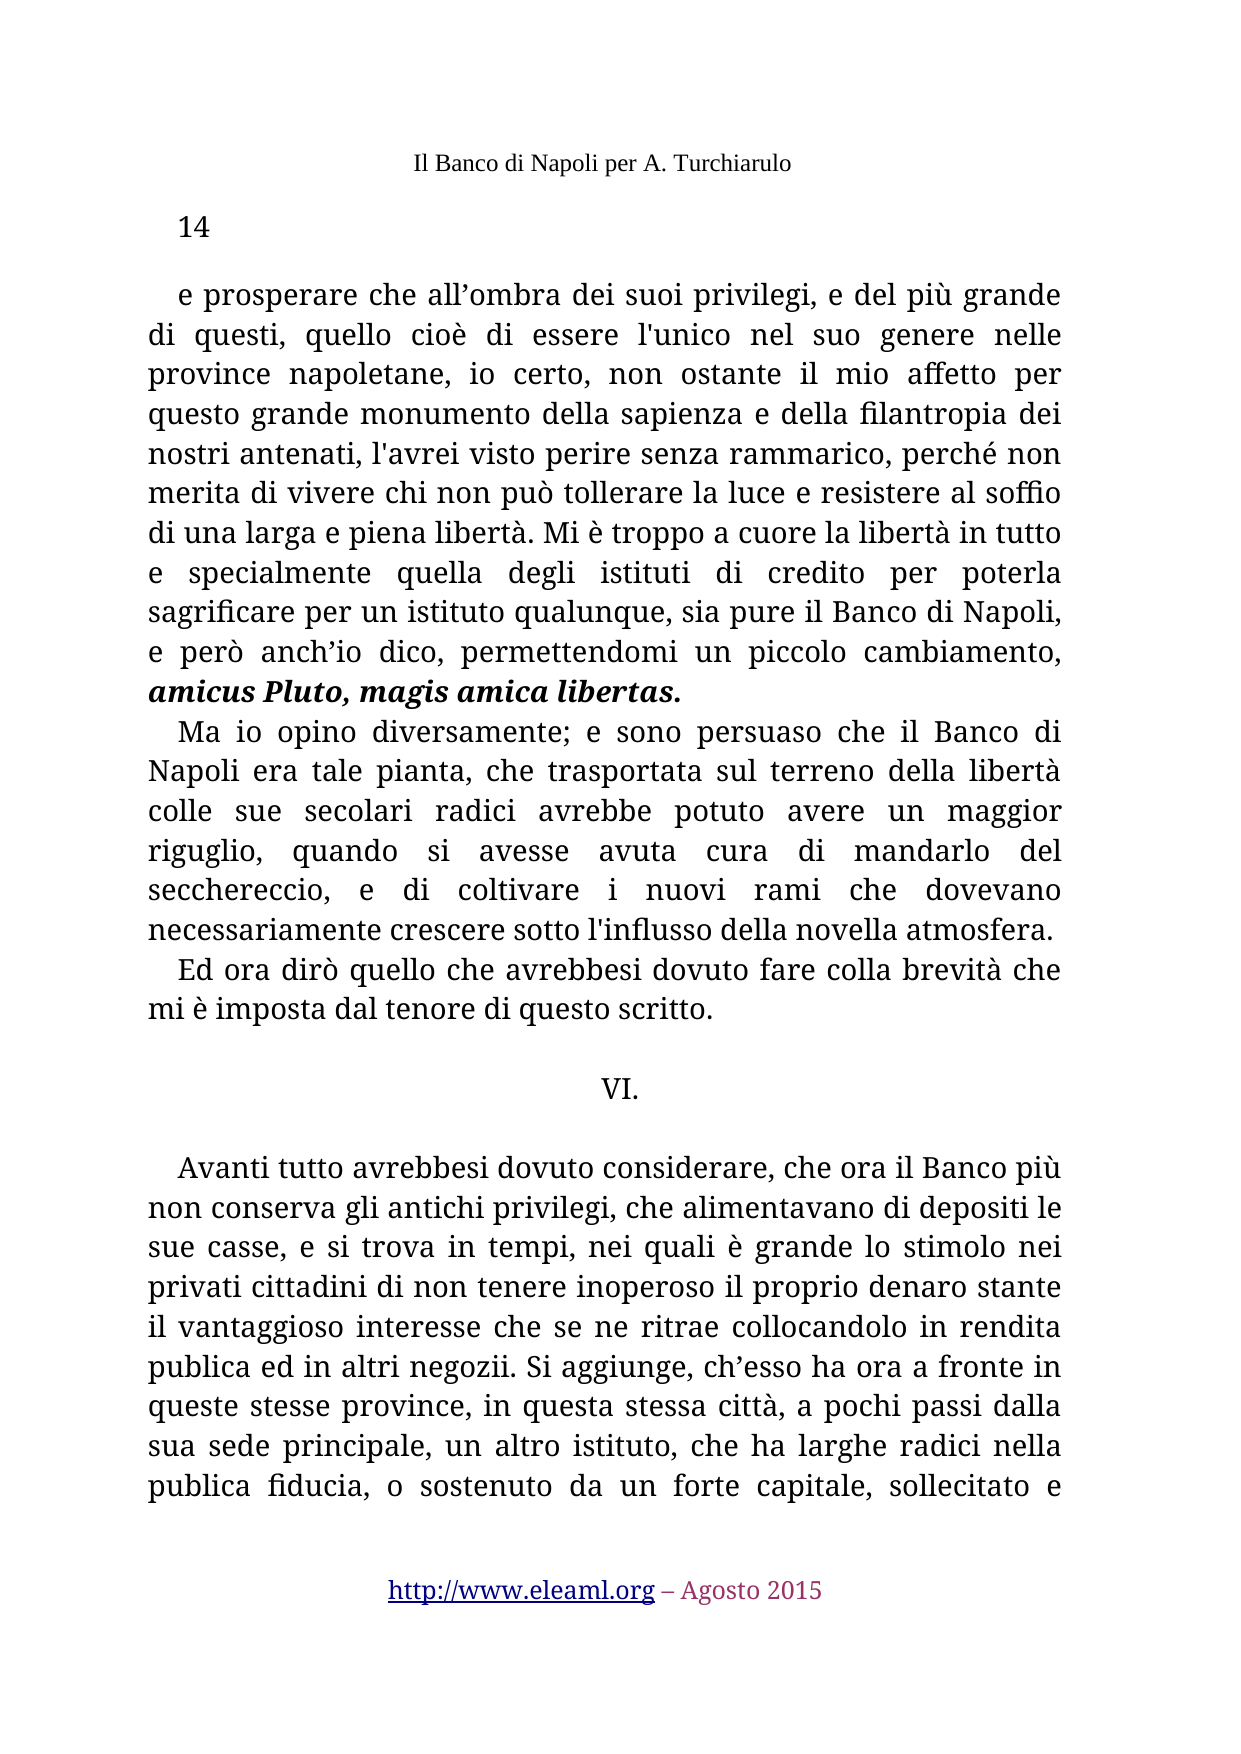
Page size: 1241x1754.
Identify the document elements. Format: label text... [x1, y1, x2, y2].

text Avanti tutto avrebbesi dovuto considerare, che ora il Banco più non conserva gli antichi privilegi, che alimentavano di depositi le sue casse, e si trova in tempi, nei quali è grande lo stimolo nei privati cittadini di non tenere inoperoso il proprio denaro stante il vantaggioso interesse che se ne ritrae collocandolo in rendita publica ed in altri negozii. Si aggiunge, ch’esso ha ora a fronte in queste stesse province, in questa stessa città, a pochi passi dalla sua sede principale, un altro istituto, che ha larghe radici nella publica fiducia, o sostenuto da un forte capitale, sollecitato e [148, 1147, 1063, 1504]
text 14 [148, 206, 1063, 246]
text Ed ora dirò quello che avrebbesi dovuto fare colla brevità che mi è imposta dal tenore di questo scritto. [148, 949, 1063, 1028]
text Ma io opino diversamente; e sono persuaso che il Banco di Napoli era tale pianta, che trasportata sul terreno della libertà colle sue secolari radici avrebbe potuto avere un maggior riguglio, quando si avesse avuta cura di mandarlo del secchereccio, e di coltivare i nuovi rami che dovevano necessariamente crescere sotto l'influsso della novella atmosfera. [148, 711, 1063, 949]
text VI. [148, 1068, 1063, 1108]
text e prosperare che all’ombra dei suoi privilegi, e del più grande di questi, quello cioè di essere l'unico nel suo genere nelle province napoletane, io certo, non ostante il mio affetto per questo grande monumento della sapienza e della filantropia dei nostri antenati, l'avrei visto perire senza rammarico, perché non merita di vivere chi non può tollerare la luce e resistere al soffio di una larga e piena libertà. Mi è troppo a cuore la libertà in tutto e specialmente quella degli istituti di credito per poterla sagrificare per un istituto qualunque, sia pure il Banco di Napoli, e però anch’io dico, permettendomi un piccolo cambiamento, amicus Pluto, magis amica libertas. [148, 274, 1063, 711]
